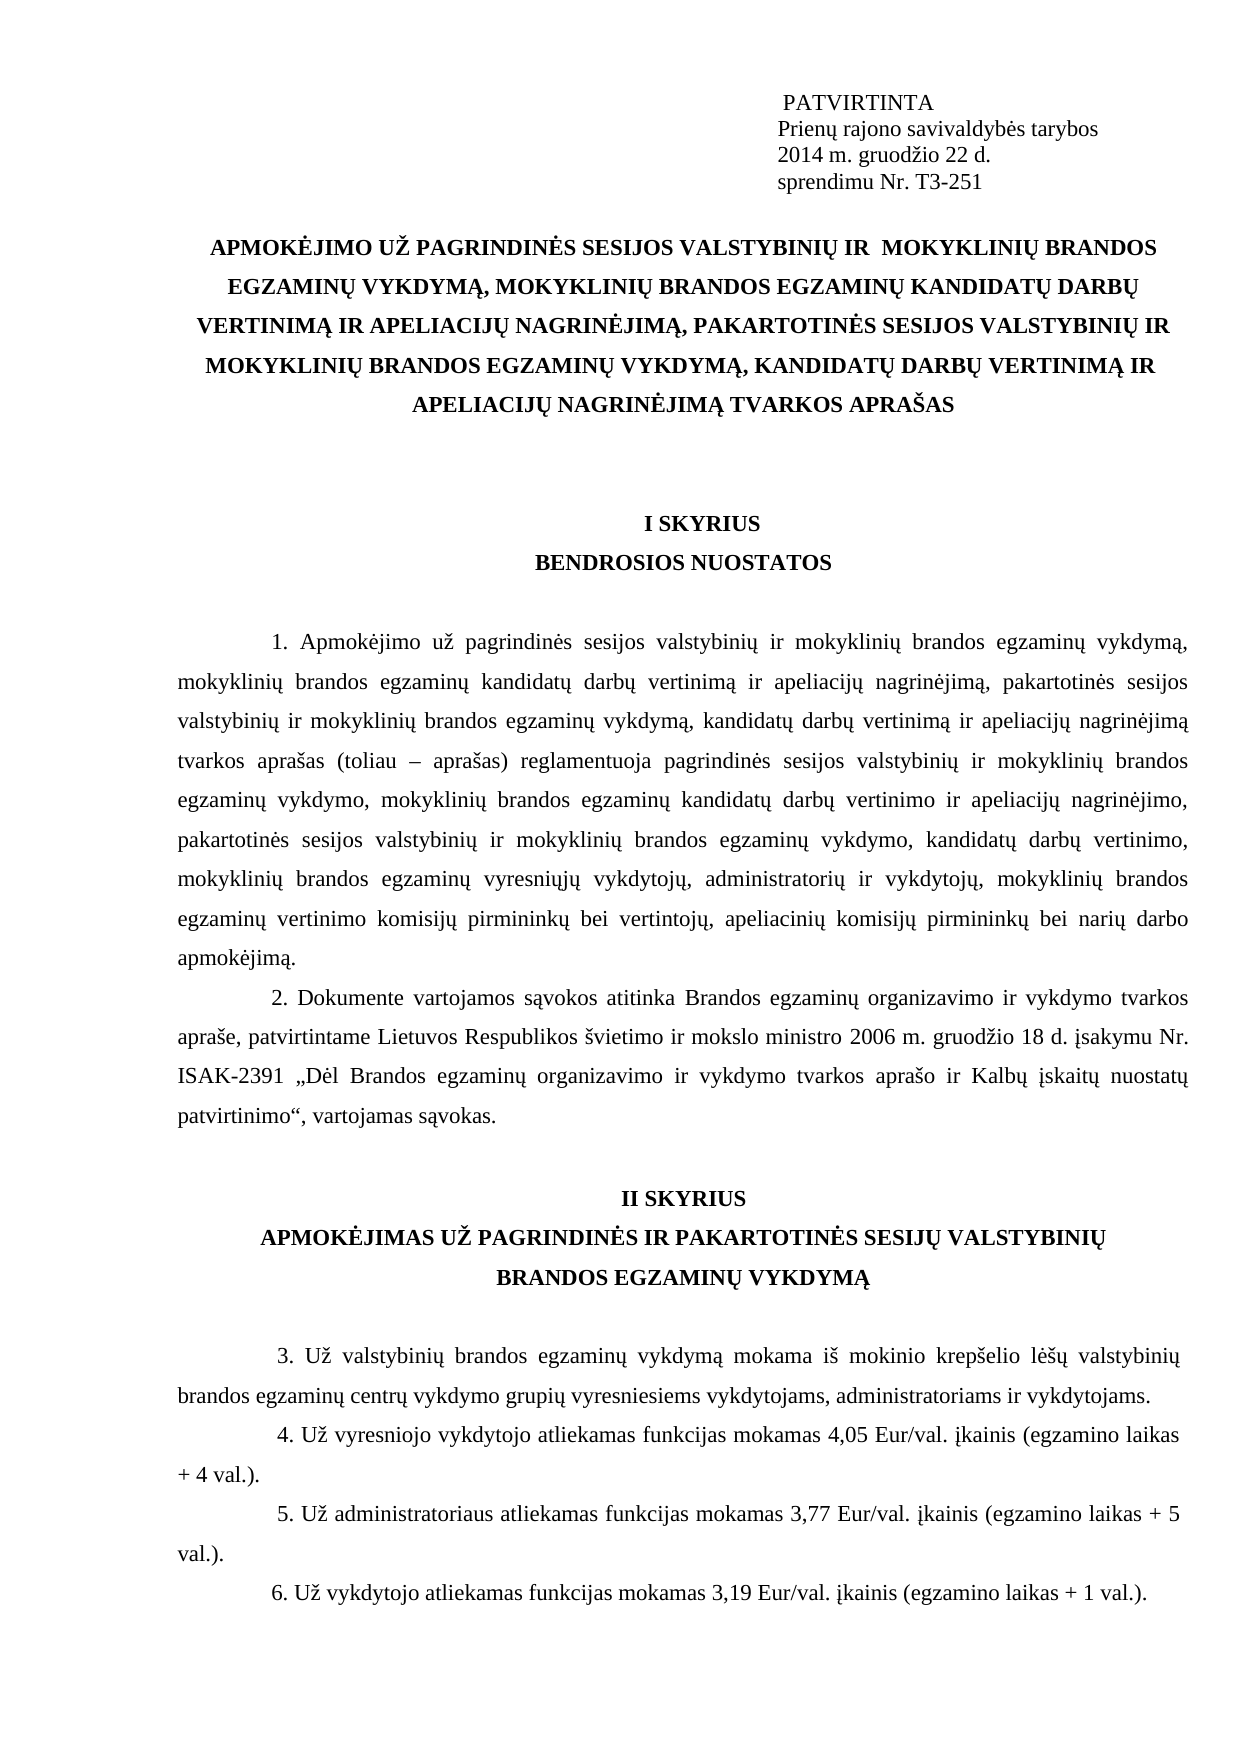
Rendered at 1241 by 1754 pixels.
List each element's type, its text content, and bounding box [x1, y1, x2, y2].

text PATVIRTINTA [783, 89, 1181, 115]
text 5. Už administratoriaus atliekamas funkcijas mokamas 3,77 Eur/val. įkainis (egzamino laikas + 5 val.). [177, 1501, 1181, 1566]
text APMOKĖJIMO UŽ PAGRINDINĖS SESIJOS VALSTYBINIŲ IR MOKYKLINIŲ BRANDOS EGZAMINŲ VYKDYMĄ, MOKYKLINIŲ BRANDOS EGZAMINŲ KANDIDATŲ DARBŲ VERTINIMĄ IR APELIACIJŲ NAGRINĖJIMĄ, PAKARTOTINĖS SESIJOS VALSTYBINIŲ IR MOKYKLINIŲ BRANDOS EGZAMINŲ VYKDYMĄ, KANDIDATŲ DARBŲ VERTINIMĄ IR [177, 233, 1189, 378]
text 4. Už vyresniojo vykdytojo atliekamas funkcijas mokamas 4,05 Eur/val. įkainis (egzamino laikas + 4 val.). [177, 1422, 1181, 1487]
text sprendimu Nr. T3-251 [777, 168, 1189, 194]
text 1. Apmokėjimo už pagrindinės sesijos valstybinių ir mokyklinių brandos egzaminų vykdymą, mokyklinių brandos egzaminų kandidatų darbų vertinimą ir apeliacijų nagrinėjimą, pakartotinės sesijos valstybinių ir mokyklinių brandos egzaminų vykdymą, kandidatų darbų vertinimą ir apeliacijų nagrinėjimą tvarkos aprašas (toliau – aprašas) reglamentuoja pagrindinės sesijos valstybinių ir mokyklinių brandos egzaminų vykdymo, mokyklinių brandos egzaminų kandidatų darbų vertinimo ir apeliacijų nagrinėjimo, pakartotinės sesijos valstybinių ir mokyklinių brandos egzaminų vykdymo, kandidatų darbų vertinimo, mokyklinių brandos egzaminų vyresniųjų vykdytojų, administratorių ir vykdytojų, mokyklinių brandos egzaminų vertinimo komisijų pirmininkų bei vertintojų, apeliacinių komisijų pirmininkų bei narių darbo apmokėjimą. [177, 628, 1189, 971]
text BRANDOS EGZAMINŲ VYKDYMĄ [177, 1264, 1189, 1290]
text BENDROSIOS NUOSTATOS [177, 549, 1189, 576]
text APELIACIJŲ NAGRINĖJIMĄ TVARKOS APRAŠAS [177, 391, 1189, 418]
text 2. Dokumente vartojamos sąvokos atitinka Brandos egzaminų organizavimo ir vykdymo tvarkos apraše, patvirtintame Lietuvos Respublikos švietimo ir mokslo ministro 2006 m. gruodžio 18 d. įsakymu Nr. ISAK-2391 „Dėl Brandos egzaminų organizavimo ir vykdymo tvarkos aprašo ir Kalbų įskaitų nuostatų patvirtinimo“, vartojamas sąvokas. [177, 984, 1189, 1128]
text II SKYRIUS [177, 1185, 1189, 1211]
text Prienų rajono savivaldybės tarybos [777, 115, 1189, 141]
text 6. Už vykdytojo atliekamas funkcijas mokamas 3,19 Eur/val. įkainis (egzamino laikas + 1 val.). [177, 1579, 1189, 1606]
text I SKYRIUS [215, 510, 1189, 536]
text 2014 m. gruodžio 22 d. [777, 141, 1189, 168]
text 3. Už valstybinių brandos egzaminų vykdymą mokama iš mokinio krepšelio lėšų valstybinių brandos egzaminų centrų vykdymo grupių vyresniesiems vykdytojams, administratoriams ir vykdytojams. [177, 1343, 1181, 1408]
text APMOKĖJIMAS UŽ PAGRINDINĖS IR PAKARTOTINĖS SESIJŲ VALSTYBINIŲ [177, 1224, 1189, 1251]
